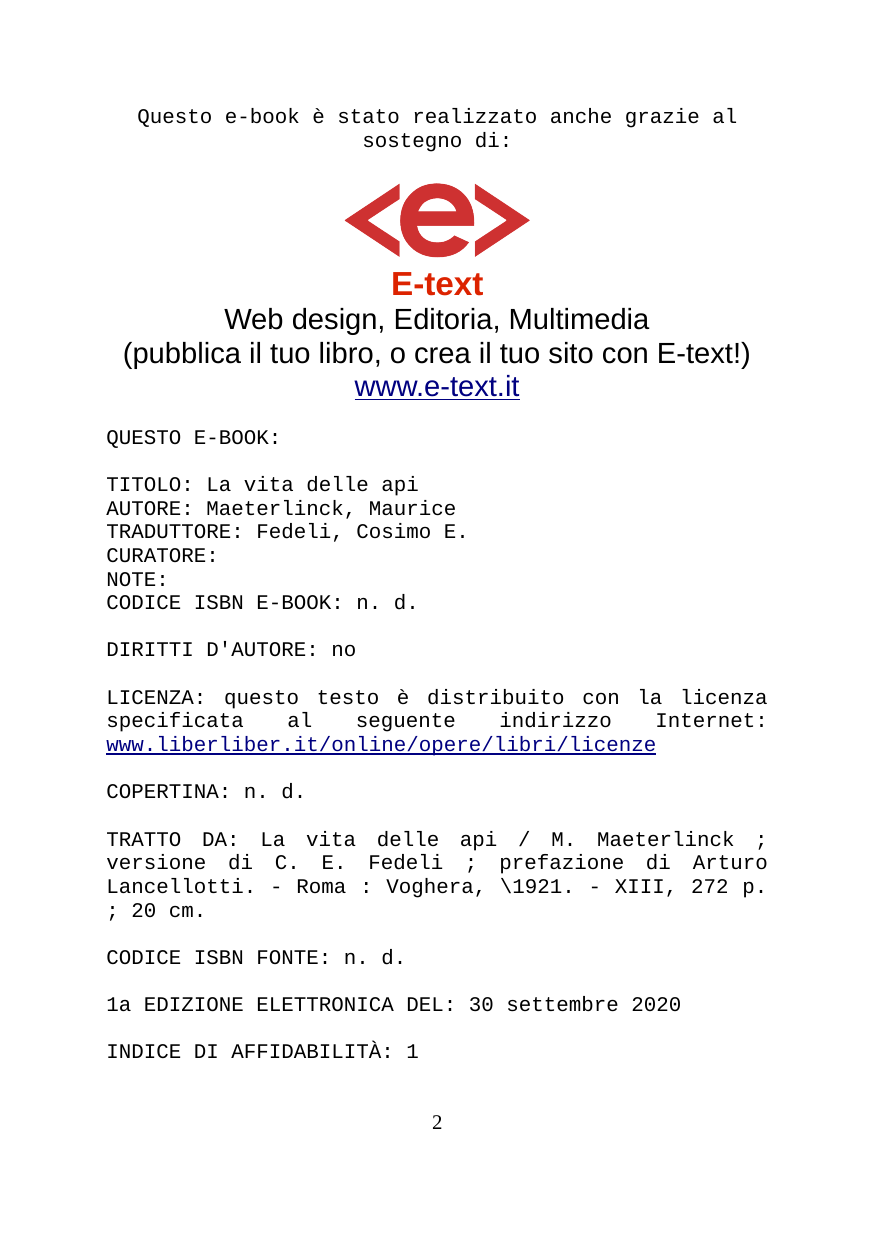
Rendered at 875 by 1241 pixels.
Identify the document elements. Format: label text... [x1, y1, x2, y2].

text COPERTINA: n. d. [106, 781, 768, 805]
text (pubblica il tuo libro, o crea il tuo sito con E-text!) [106, 336, 768, 369]
text Questo e-book è stato realizzato anche grazie al sostegno di: [106, 106, 768, 153]
text AUTORE: Maeterlinck, Maurice [106, 498, 768, 521]
text DIRITTI D'AUTORE: no [106, 639, 768, 663]
text TRADUTTORE: Fedeli, Cosimo E. [106, 521, 768, 545]
text NOTE: [106, 568, 768, 592]
text INDICE DI AFFIDABILITÀ: 1 [106, 1041, 768, 1065]
text CODICE ISBN FONTE: n. d. [106, 947, 768, 971]
text TRATTO DA: La vita delle api / M. Maeterlinck ; versione di C. E. Fedeli ; prefazione di Arturo Lancellotti. - Roma : Voghera, \1921. - XIII, 272 p. ; 20 cm. [106, 829, 768, 923]
text CODICE ISBN E-BOOK: n. d. [106, 592, 768, 616]
text TITOLO: La vita delle api [106, 474, 768, 498]
text www.e-text.it [106, 369, 768, 403]
text E-text [106, 264, 768, 302]
text 1a EDIZIONE ELETTRONICA DEL: 30 settembre 2020 [106, 994, 768, 1018]
picture [343, 183, 531, 258]
text CURATORE: [106, 545, 768, 568]
text QUESTO E-BOOK: [106, 427, 768, 450]
text LICENZA: questo testo è distribuito con la licenza specificata al seguente indirizzo Internet: www.liberliber.it/online/opere/libri/licenze [106, 687, 768, 758]
text Web design, Editoria, Multimedia [106, 302, 768, 336]
